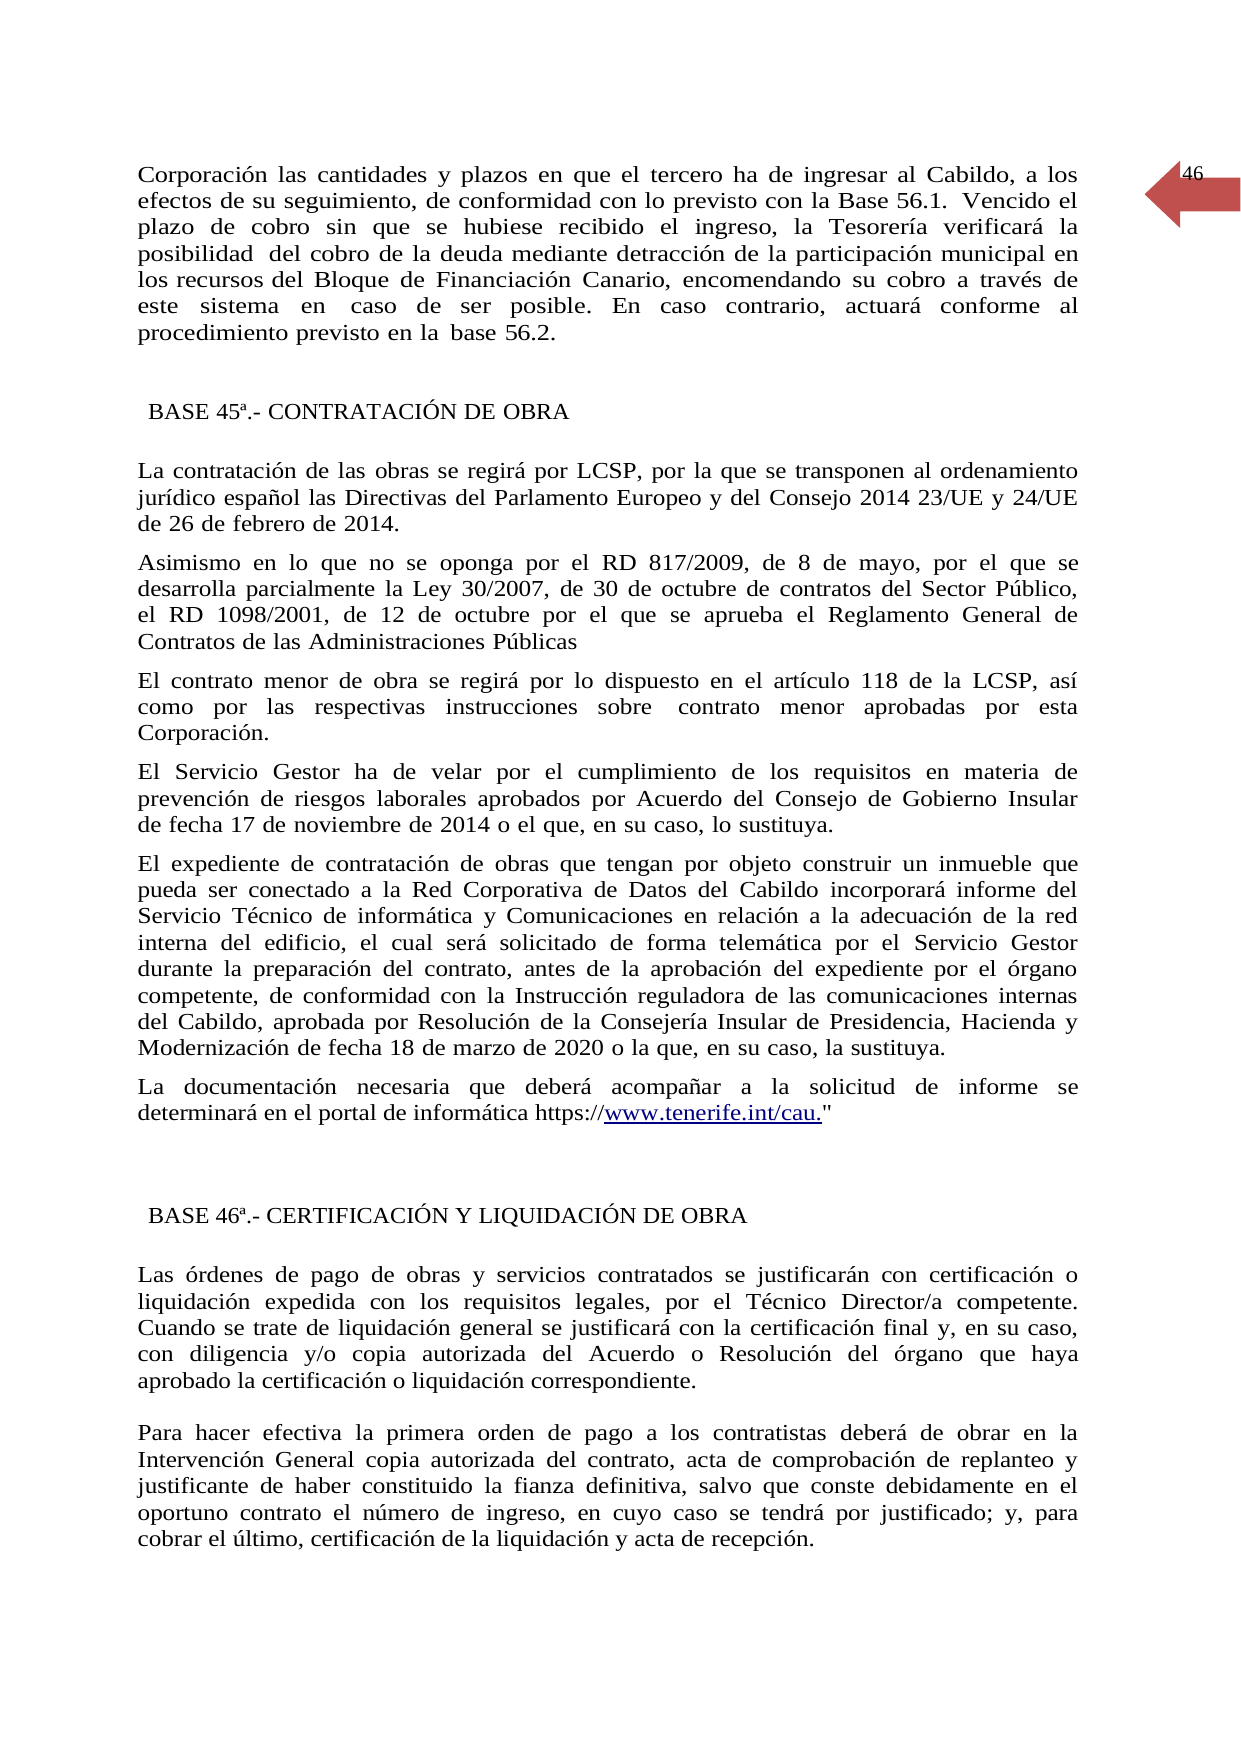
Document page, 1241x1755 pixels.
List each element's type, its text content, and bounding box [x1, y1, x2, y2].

text El contrato menor de obra se regirá por lo dispuesto en el artículo 118 de la LCSP, así como por las respectivas instrucciones sobre contrato menor aprobadas por esta Corporación. [137, 667, 1078, 746]
text Corporación las cantidades y plazos en que el tercero ha de ingresar al Cabildo, a los efectos de su seguimiento, de conformidad con lo previsto con la Base 56.1. Vencido el plazo de cobro sin que se hubiese recibido el ingreso, la Tesorería verificará la posibilidad del cobro de la deuda mediante detracción de la participación municipal en los recursos del Bloque de Financiación Canario, encomendando su cobro a través de este sistema en caso de ser posible. En caso contrario, actuará conforme al procedimiento previsto en la base 56.2. [137, 161, 1079, 345]
text El expediente de contratación de obras que tengan por objeto construir un inmueble que pueda ser conectado a la Red Corporativa de Datos del Cabildo incorporará informe del Servicio Técnico de informática y Comunicaciones en relación a la adecuación de la red interna del edificio, el cual será solicitado de forma telemática por el Servicio Gestor durante la preparación del contrato, antes de la aprobación del expediente por el órgano competente, de conformidad con la Instrucción reguladora de las comunicaciones internas del Cabildo, aprobada por Resolución de la Consejería Insular de Presidencia, Hacienda y Modernización de fecha 18 de marzo de 2020 o la que, en su caso, la sustituya. [137, 850, 1078, 1061]
text La documentación necesaria que deberá acompañar a la solicitud de informe se determinará en el portal de informática https://www.tenerife.int/cau." [137, 1073, 1078, 1126]
text Para hacer efectiva la primera orden de pago a los contratistas deberá de obrar en la Intervención General copia autorizada del contrato, acta de comprobación de replanteo y justificante de haber constituido la fianza definitiva, salvo que conste debidamente en el oportuno contrato el número de ingreso, en cuyo caso se tendrá por justificado; y, para cobrar el último, certificación de la liquidación y acta de recepción. [137, 1419, 1078, 1551]
text Asimismo en lo que no se oponga por el RD 817/2009, de 8 de mayo, por el que se desarrolla parcialmente la Ley 30/2007, de 30 de octubre de contratos del Sector Público, el RD 1098/2001, de 12 de octubre por el que se aprueba el Reglamento General de Contratos de las Administraciones Públicas [137, 549, 1079, 654]
text Las órdenes de pago de obras y servicios contratados se justificarán con certificación o liquidación expedida con los requisitos legales, por el Técnico Director/a competente. Cuando se trate de liquidación general se justificará con la certificación final y, en su caso, con diligencia y/o copia autorizada del Acuerdo o Resolución del órgano que haya aprobado la certificación o liquidación correspondiente. [137, 1261, 1078, 1393]
text El Servicio Gestor ha de velar por el cumplimiento de los requisitos en materia de prevención de riesgos laborales aprobados por Acuerdo del Consejo de Gobierno Insular de fecha 17 de noviembre de 2014 o el que, en su caso, lo sustituya. [137, 758, 1079, 837]
text La contratación de las obras se regirá por LCSP, por la que se transponen al ordenamiento jurídico español las Directivas del Parlamento Europeo y del Consejo 2014 23/UE y 24/UE de 26 de febrero de 2014. [137, 457, 1078, 536]
text BASE 46ª.- CERTIFICACIÓN Y LIQUIDACIÓN DE OBRA [148, 1202, 1220, 1229]
text BASE 45ª.- CONTRATACIÓN DE OBRA [148, 398, 1220, 424]
